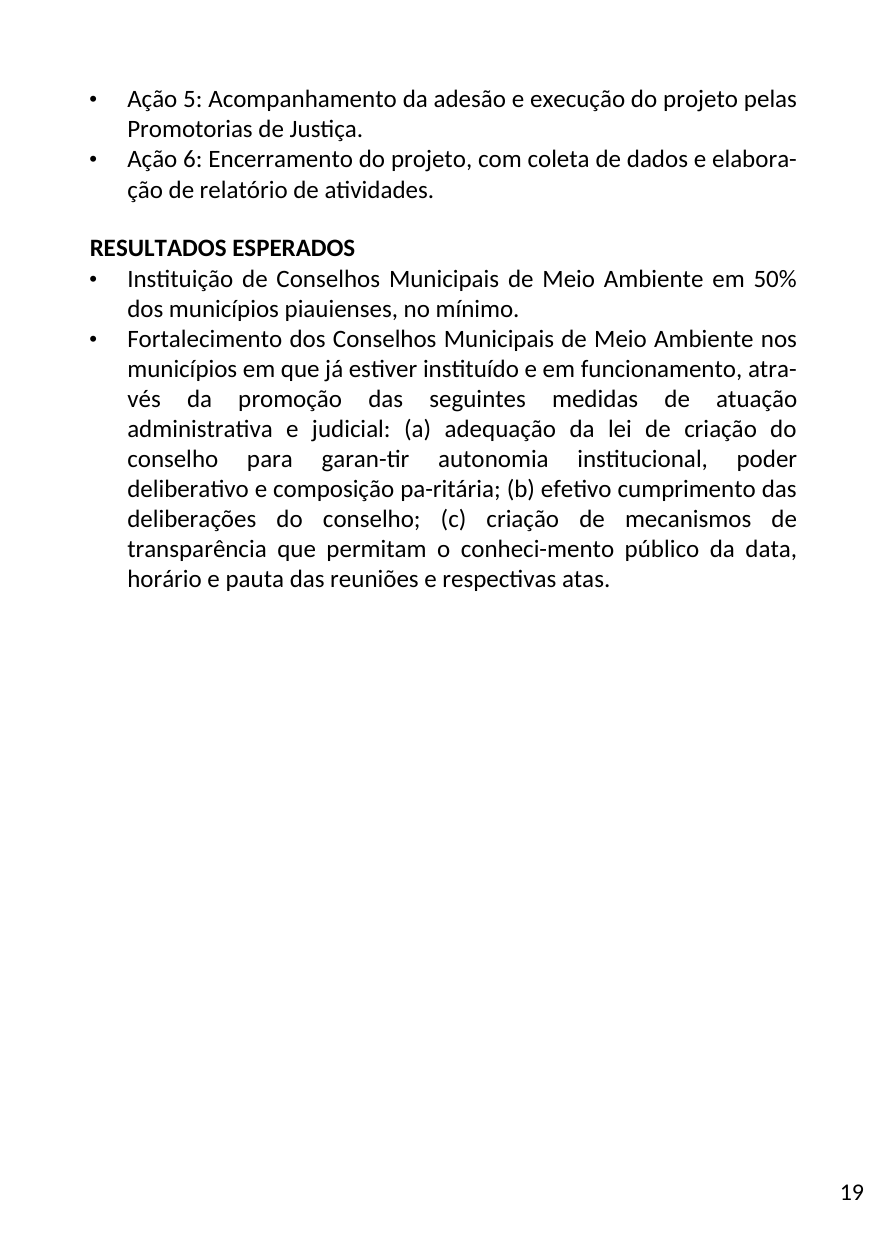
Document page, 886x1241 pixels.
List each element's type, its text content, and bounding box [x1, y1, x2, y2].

list Ação 6: Encerramento do projeto, com coleta de dados e elabora-ção de relatório de atividades. [88, 144, 798, 205]
text 19 [839, 1177, 864, 1206]
text RESULTADOS ESPERADOS [89, 232, 798, 263]
list Ação 5: Acompanhamento da adesão e execução do projeto pelas Promotorias de Justiça. [88, 83, 798, 143]
list Instituição de Conselhos Municipais de Meio Ambiente em 50% dos municípios piauienses, no mínimo. [88, 263, 798, 323]
list Fortalecimento dos Conselhos Municipais de Meio Ambiente nos municípios em que já estiver instituído e em funcionamento, atra-vés da promoção das seguintes medidas de atuação administrativa e judicial: (a) adequação da lei de criação do conselho para garan-tir autonomia institucional, poder deliberativo e composição pa-ritária; (b) efetivo cumprimento das deliberações do conselho; (c) criação de mecanismos de transparência que permitam o conheci-mento público da data, horário e pauta das reuniões e respectivas atas. [88, 323, 798, 594]
